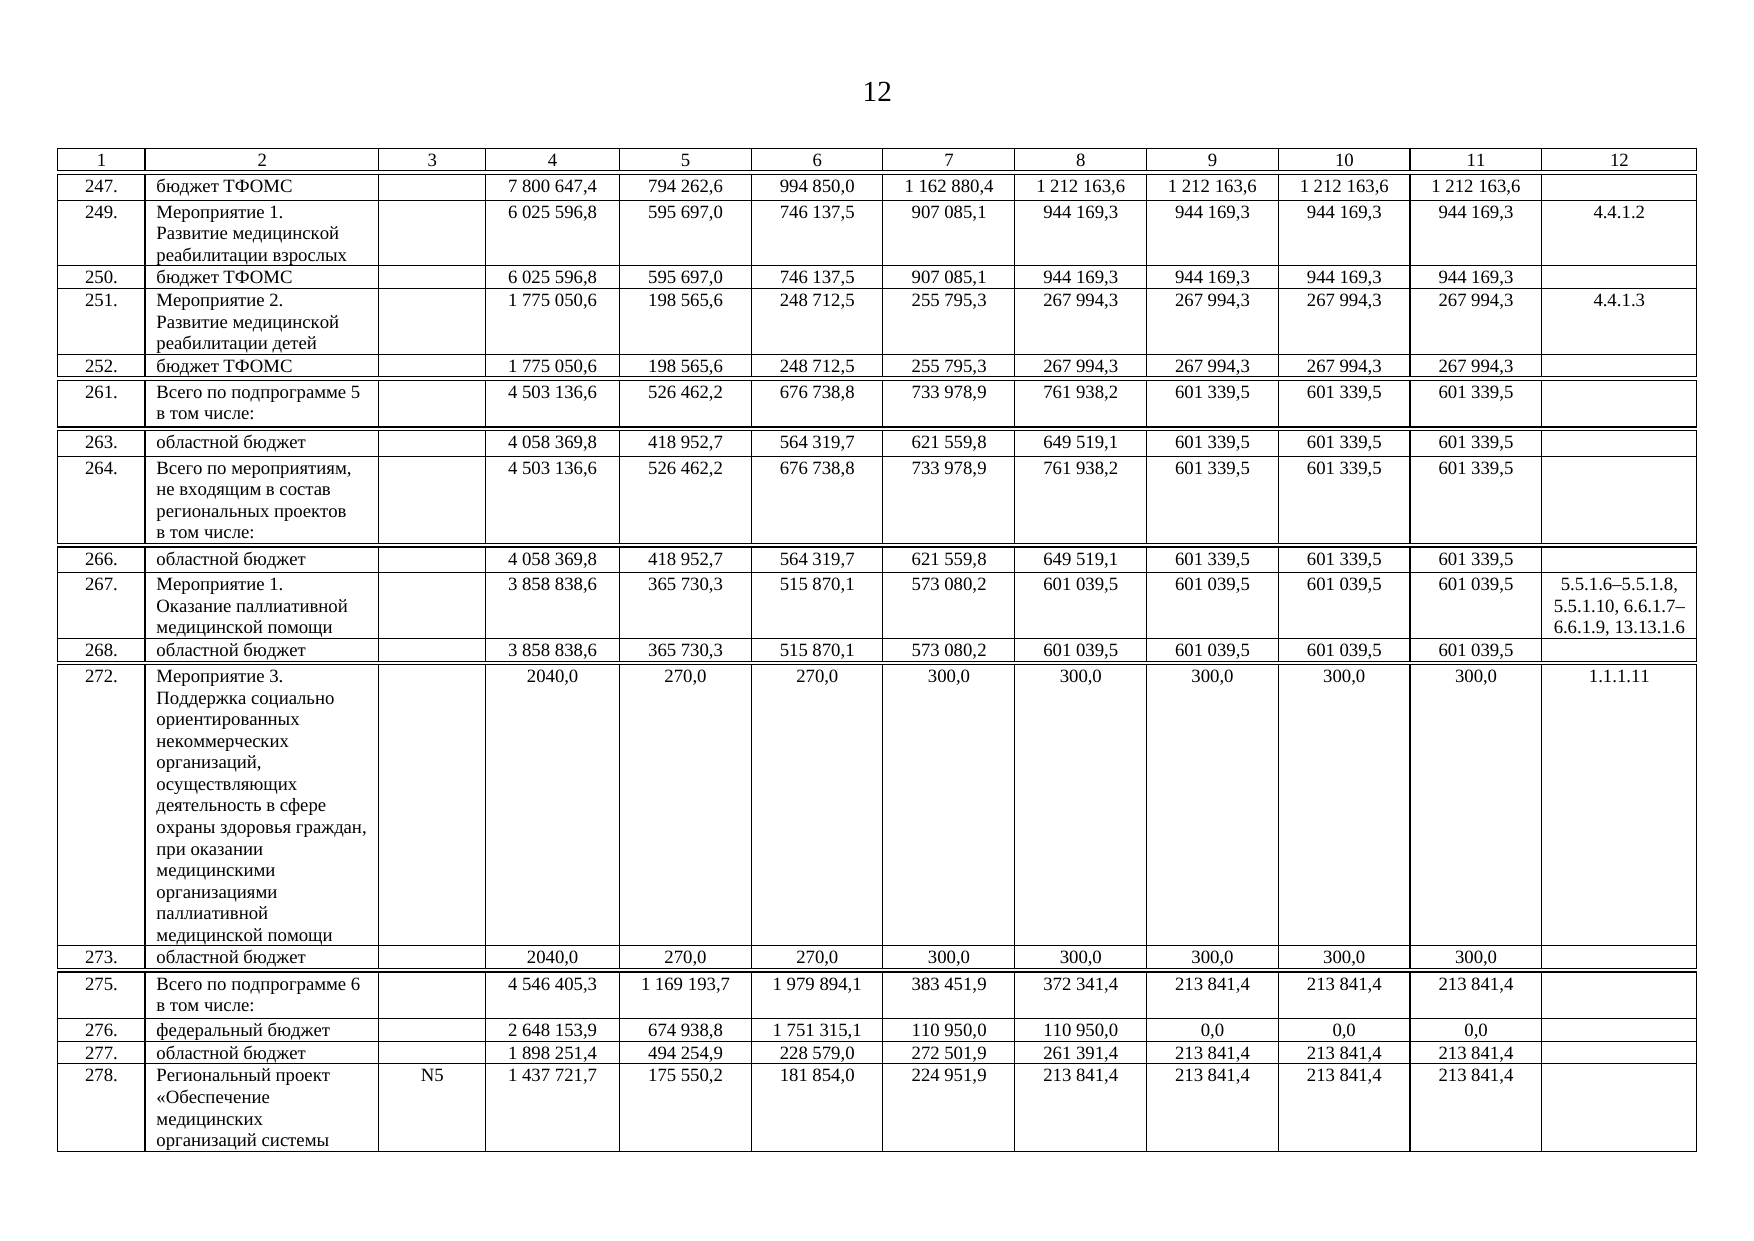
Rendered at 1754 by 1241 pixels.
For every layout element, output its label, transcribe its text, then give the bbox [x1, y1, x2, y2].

table_cell 277. [58, 1042, 144, 1063]
table_cell 2040,0 [486, 665, 619, 945]
table_cell 601 339,5 [1147, 457, 1278, 543]
table_cell 4 546 405,3 [486, 973, 619, 1018]
table_cell 1 169 193,7 [620, 973, 751, 1018]
table_cell 564 319,7 [752, 431, 882, 456]
table_cell 383 451,9 [883, 973, 1014, 1018]
table_cell Мероприятие 2. Развитие медицинской реабилитации детей [146, 289, 378, 354]
table_cell 0,0 [1411, 1019, 1541, 1041]
table_cell [1542, 1019, 1696, 1041]
table_cell 573 080,2 [883, 573, 1014, 638]
table_cell 272. [58, 665, 144, 945]
table_cell [379, 201, 485, 265]
table_cell 1 751 315,1 [752, 1019, 882, 1041]
table_cell бюджет ТФОМС [146, 266, 378, 288]
table_header 6 [752, 149, 882, 170]
table_cell Мероприятие 3. Поддержка социально ориентированных некоммерческих организаций, осуществляющих деятельность в сфере охраны здоровья граждан, при оказании медицинскими организациями паллиативной медицинской помощи [146, 665, 378, 945]
table_cell 1 898 251,4 [486, 1042, 619, 1063]
table_cell 3 858 838,6 [486, 573, 619, 638]
table_cell 761 938,2 [1015, 381, 1146, 426]
table_cell 267 994,3 [1411, 289, 1541, 354]
table_cell 213 841,4 [1279, 1064, 1409, 1151]
table_header 10 [1279, 149, 1409, 170]
table_cell 268. [58, 639, 144, 661]
table_cell [379, 946, 485, 968]
table_cell федеральный бюджет [146, 1019, 378, 1041]
table_cell 944 169,3 [1015, 201, 1146, 265]
table_cell 601 039,5 [1015, 639, 1146, 661]
table_cell 300,0 [1015, 946, 1146, 968]
table_cell [1542, 355, 1696, 376]
table_cell 267 994,3 [1147, 289, 1278, 354]
table_cell 252. [58, 355, 144, 376]
table_cell 601 339,5 [1147, 548, 1278, 572]
table_cell 7 800 647,4 [486, 175, 619, 199]
table_cell 907 085,1 [883, 266, 1014, 288]
table_header 12 [1542, 149, 1696, 170]
table_cell 213 841,4 [1411, 973, 1541, 1018]
table_cell [1542, 175, 1696, 199]
table_cell 267 994,3 [1411, 355, 1541, 376]
table_cell [379, 289, 485, 354]
table_cell [379, 548, 485, 572]
table_cell 1 775 050,6 [486, 289, 619, 354]
table_cell 251. [58, 289, 144, 354]
table_cell 213 841,4 [1147, 973, 1278, 1018]
table_cell 4.4.1.2 [1542, 201, 1696, 265]
table_cell 261. [58, 381, 144, 426]
table_cell 250. [58, 266, 144, 288]
table_cell 1.1.1.11 [1542, 665, 1696, 945]
table_header 7 [883, 149, 1014, 170]
table_cell [379, 457, 485, 543]
table_cell [379, 381, 485, 426]
table_cell 994 850,0 [752, 175, 882, 199]
table_cell 0,0 [1279, 1019, 1409, 1041]
table_cell 601 039,5 [1279, 573, 1409, 638]
table_cell 264. [58, 457, 144, 543]
table_cell 944 169,3 [1015, 266, 1146, 288]
table_cell 365 730,3 [620, 573, 751, 638]
table_cell [379, 573, 485, 638]
table_cell 300,0 [1015, 665, 1146, 945]
table_cell [379, 1019, 485, 1041]
table_cell 733 978,9 [883, 381, 1014, 426]
table_cell [379, 175, 485, 199]
table_cell 300,0 [1147, 946, 1278, 968]
table_cell 601 339,5 [1279, 548, 1409, 572]
table_cell 175 550,2 [620, 1064, 751, 1151]
table_cell 267 994,3 [1015, 289, 1146, 354]
table_cell 944 169,3 [1147, 266, 1278, 288]
table_cell 278. [58, 1064, 144, 1151]
table_cell [379, 355, 485, 376]
table_cell 300,0 [1411, 946, 1541, 968]
table_cell 261 391,4 [1015, 1042, 1146, 1063]
table_cell 249. [58, 201, 144, 265]
table_cell 515 870,1 [752, 639, 882, 661]
table_cell 300,0 [883, 946, 1014, 968]
table_cell областной бюджет [146, 548, 378, 572]
table_cell 494 254,9 [620, 1042, 751, 1063]
table_cell 761 938,2 [1015, 457, 1146, 543]
table_cell 515 870,1 [752, 573, 882, 638]
table_cell 267 994,3 [1279, 355, 1409, 376]
table_cell 674 938,8 [620, 1019, 751, 1041]
table_header 1 [58, 149, 144, 170]
table_cell 198 565,6 [620, 355, 751, 376]
table_cell [1542, 946, 1696, 968]
table_cell [1542, 457, 1696, 543]
table_cell 270,0 [752, 946, 882, 968]
table_cell 267 994,3 [1015, 355, 1146, 376]
table_cell Всего по подпрограмме 6 в том числе: [146, 973, 378, 1018]
table_cell 255 795,3 [883, 355, 1014, 376]
table_cell [379, 1042, 485, 1063]
table_cell 418 952,7 [620, 431, 751, 456]
table_cell [379, 266, 485, 288]
table_cell 273. [58, 946, 144, 968]
table_cell 4 058 369,8 [486, 431, 619, 456]
table_cell 601 339,5 [1411, 548, 1541, 572]
table_cell 907 085,1 [883, 201, 1014, 265]
table_cell 1 212 163,6 [1147, 175, 1278, 199]
table_cell 564 319,7 [752, 548, 882, 572]
table_cell областной бюджет [146, 431, 378, 456]
table_cell 601 039,5 [1411, 639, 1541, 661]
table_header 2 [146, 149, 378, 170]
table_cell 794 262,6 [620, 175, 751, 199]
table_cell 266. [58, 548, 144, 572]
table_cell 601 339,5 [1411, 381, 1541, 426]
table_cell 4 503 136,6 [486, 457, 619, 543]
table_cell 4 058 369,8 [486, 548, 619, 572]
table_cell областной бюджет [146, 639, 378, 661]
table_cell 300,0 [1279, 665, 1409, 945]
table_cell [1542, 639, 1696, 661]
table_cell 601 339,5 [1279, 457, 1409, 543]
table_cell [379, 973, 485, 1018]
table_cell 526 462,2 [620, 457, 751, 543]
table_cell 300,0 [1411, 665, 1541, 945]
table_cell [1542, 973, 1696, 1018]
table_cell 276. [58, 1019, 144, 1041]
table_cell 247. [58, 175, 144, 199]
table_cell Всего по мероприятиям, не входящим в состав региональных проектов в том числе: [146, 457, 378, 543]
table_cell 228 579,0 [752, 1042, 882, 1063]
table_cell 944 169,3 [1279, 266, 1409, 288]
table_cell 213 841,4 [1279, 1042, 1409, 1063]
table_cell 601 039,5 [1411, 573, 1541, 638]
table_cell 1 979 894,1 [752, 973, 882, 1018]
table_cell Региональный проект «Обеспечение медицинских организаций системы [146, 1064, 378, 1151]
table_cell 2040,0 [486, 946, 619, 968]
table_cell 1 162 880,4 [883, 175, 1014, 199]
table_header 8 [1015, 149, 1146, 170]
table_cell 3 858 838,6 [486, 639, 619, 661]
table_cell 224 951,9 [883, 1064, 1014, 1151]
table_cell 213 841,4 [1015, 1064, 1146, 1151]
table_cell 595 697,0 [620, 201, 751, 265]
table_cell 1 212 163,6 [1279, 175, 1409, 199]
table_cell 944 169,3 [1279, 201, 1409, 265]
table_cell 0,0 [1147, 1019, 1278, 1041]
table_cell Всего по подпрограмме 5 в том числе: [146, 381, 378, 426]
table_cell 573 080,2 [883, 639, 1014, 661]
table_cell 275. [58, 973, 144, 1018]
table_cell 300,0 [1279, 946, 1409, 968]
table_cell Мероприятие 1. Развитие медицинской реабилитации взрослых [146, 201, 378, 265]
table_cell 255 795,3 [883, 289, 1014, 354]
table_cell 1 437 721,7 [486, 1064, 619, 1151]
table_cell 270,0 [620, 946, 751, 968]
table_cell 272 501,9 [883, 1042, 1014, 1063]
table_header 9 [1147, 149, 1278, 170]
table_cell 649 519,1 [1015, 548, 1146, 572]
table_cell 418 952,7 [620, 548, 751, 572]
table_cell 595 697,0 [620, 266, 751, 288]
table_cell N5 [379, 1064, 485, 1151]
table_cell 676 738,8 [752, 457, 882, 543]
table_cell областной бюджет [146, 946, 378, 968]
table_cell 676 738,8 [752, 381, 882, 426]
table_cell 601 339,5 [1279, 431, 1409, 456]
table_cell 248 712,5 [752, 355, 882, 376]
table_cell 110 950,0 [1015, 1019, 1146, 1041]
table_cell [379, 639, 485, 661]
table_cell 526 462,2 [620, 381, 751, 426]
table_cell 1 775 050,6 [486, 355, 619, 376]
table_header 11 [1411, 149, 1541, 170]
table_cell 213 841,4 [1279, 973, 1409, 1018]
table_cell 621 559,8 [883, 431, 1014, 456]
table_cell 601 039,5 [1147, 639, 1278, 661]
table_cell 944 169,3 [1411, 201, 1541, 265]
table_cell [1542, 1042, 1696, 1063]
table_cell 300,0 [883, 665, 1014, 945]
table_cell 213 841,4 [1411, 1042, 1541, 1063]
table_cell 601 339,5 [1147, 381, 1278, 426]
table_cell 746 137,5 [752, 201, 882, 265]
table_cell 601 039,5 [1015, 573, 1146, 638]
table_cell [1542, 431, 1696, 456]
table_cell 601 339,5 [1411, 431, 1541, 456]
table_cell 944 169,3 [1147, 201, 1278, 265]
table_cell [379, 665, 485, 945]
table_cell 601 339,5 [1279, 381, 1409, 426]
table_cell 213 841,4 [1147, 1042, 1278, 1063]
table_cell 372 341,4 [1015, 973, 1146, 1018]
table_cell 733 978,9 [883, 457, 1014, 543]
table_cell 198 565,6 [620, 289, 751, 354]
table_cell 944 169,3 [1411, 266, 1541, 288]
table_cell 213 841,4 [1147, 1064, 1278, 1151]
table_cell 4.4.1.3 [1542, 289, 1696, 354]
table_cell 6 025 596,8 [486, 201, 619, 265]
table_header 5 [620, 149, 751, 170]
table_cell 267 994,3 [1279, 289, 1409, 354]
table_cell 365 730,3 [620, 639, 751, 661]
table_cell 1 212 163,6 [1015, 175, 1146, 199]
table_cell [1542, 381, 1696, 426]
table_cell Мероприятие 1. Оказание паллиативной медицинской помощи [146, 573, 378, 638]
table_cell 601 039,5 [1279, 639, 1409, 661]
table_cell 270,0 [620, 665, 751, 945]
table_cell [1542, 266, 1696, 288]
table_cell 649 519,1 [1015, 431, 1146, 456]
table_cell 213 841,4 [1411, 1064, 1541, 1151]
table_cell [379, 431, 485, 456]
table_cell 5.5.1.6–5.5.1.8, 5.5.1.10, 6.6.1.7–6.6.1.9, 13.13.1.6 [1542, 573, 1696, 638]
table_cell 270,0 [752, 665, 882, 945]
table_cell бюджет ТФОМС [146, 355, 378, 376]
table_cell 601 039,5 [1147, 573, 1278, 638]
table_cell 621 559,8 [883, 548, 1014, 572]
table_cell 746 137,5 [752, 266, 882, 288]
table_cell 181 854,0 [752, 1064, 882, 1151]
table_cell 601 339,5 [1147, 431, 1278, 456]
table_header 4 [486, 149, 619, 170]
table_cell [1542, 1064, 1696, 1151]
table_cell 248 712,5 [752, 289, 882, 354]
table_cell 263. [58, 431, 144, 456]
table_cell областной бюджет [146, 1042, 378, 1063]
table_cell 6 025 596,8 [486, 266, 619, 288]
table_cell 267 994,3 [1147, 355, 1278, 376]
table_cell [1542, 548, 1696, 572]
table_header 3 [379, 149, 485, 170]
table_cell 1 212 163,6 [1411, 175, 1541, 199]
table_cell 4 503 136,6 [486, 381, 619, 426]
table_cell 2 648 153,9 [486, 1019, 619, 1041]
table_cell 300,0 [1147, 665, 1278, 945]
table_cell 267. [58, 573, 144, 638]
table_cell бюджет ТФОМС [146, 175, 378, 199]
table_cell 601 339,5 [1411, 457, 1541, 543]
table_cell 110 950,0 [883, 1019, 1014, 1041]
